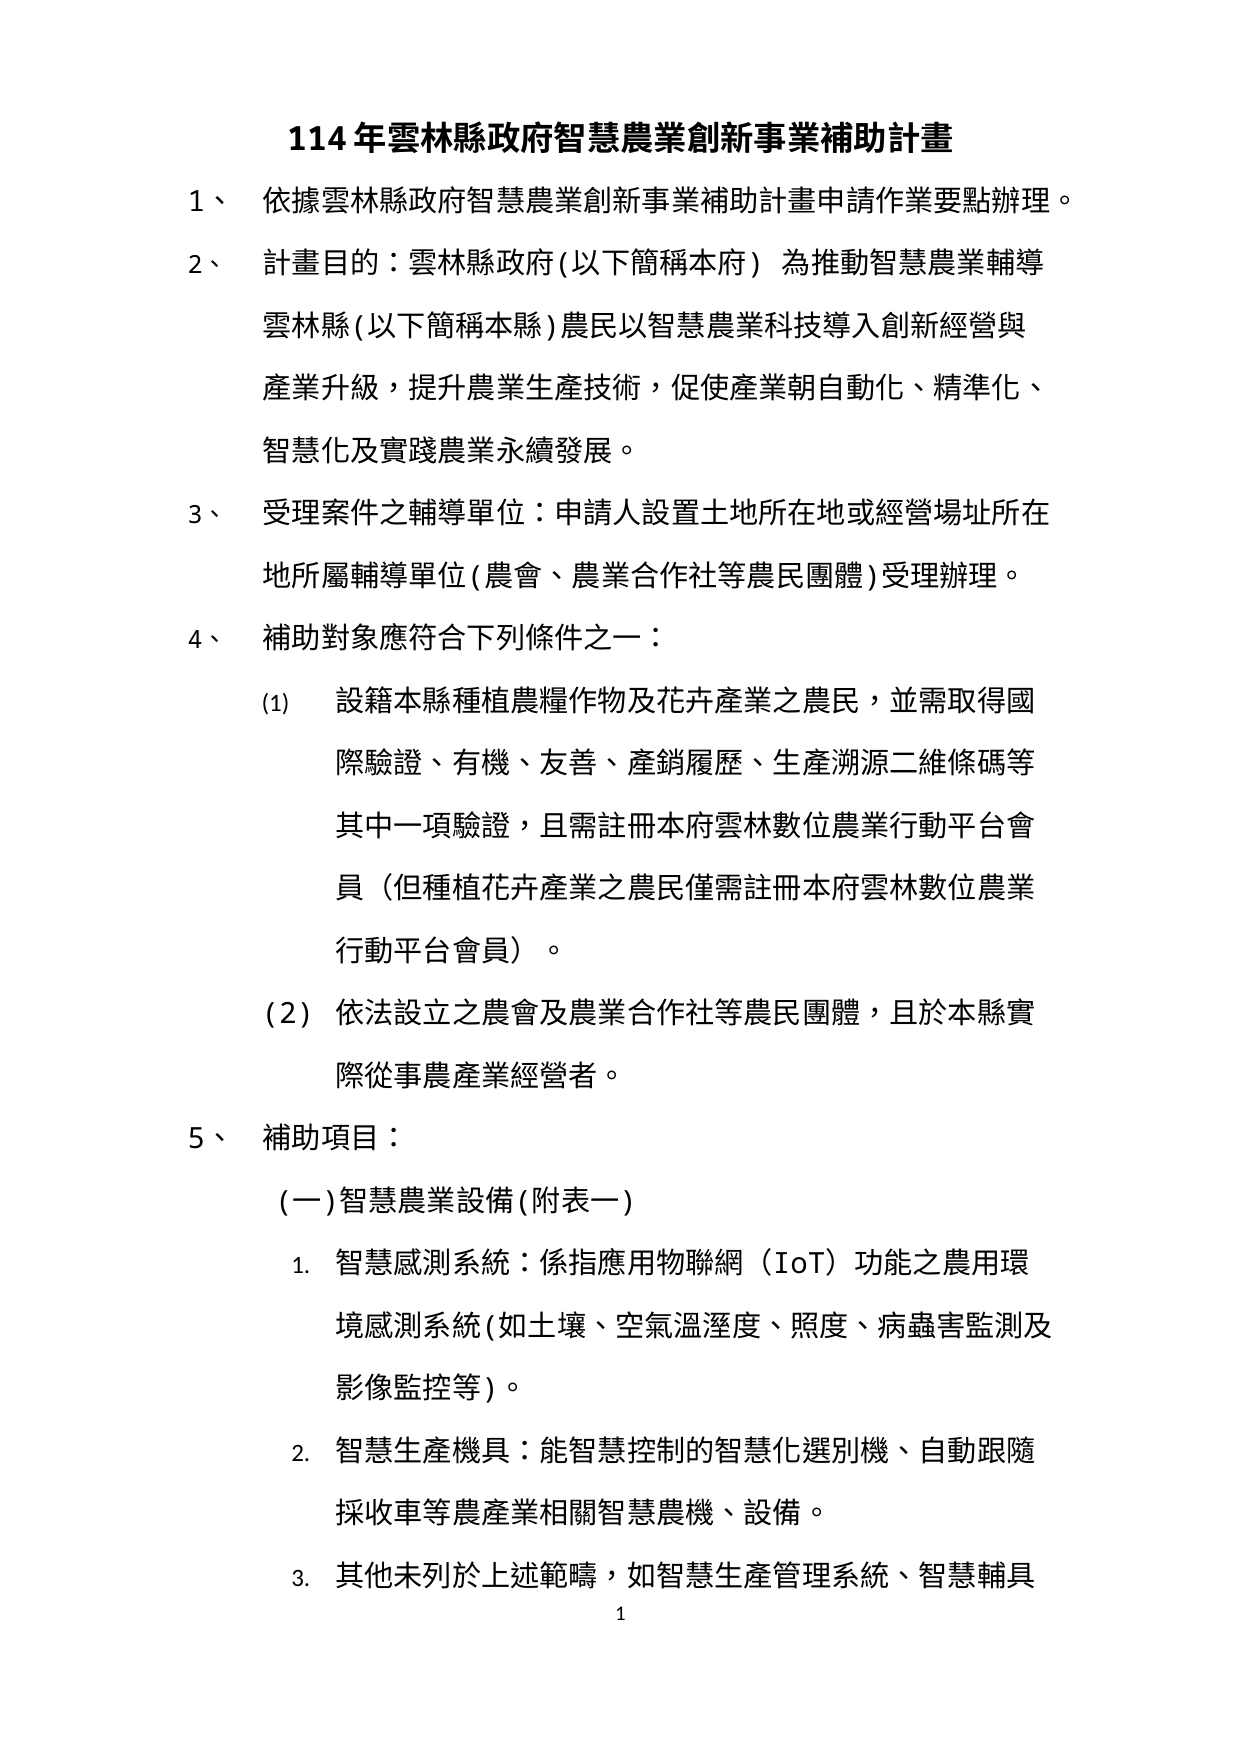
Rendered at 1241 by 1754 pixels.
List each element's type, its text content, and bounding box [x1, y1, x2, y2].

list 補助對象應符合下列條件之一： [187, 594, 1053, 657]
list 其他未列於上述範疇，如智慧生產管理系統、智慧輔具 [291, 1532, 1053, 1594]
list 受理案件之輔導單位：申請人設置土地所在地或經營場址所在地所屬輔導單位(農會、農業合作社等農民團體)受理辦理。 [187, 469, 1053, 594]
list 依法設立之農會及農業合作社等農民團體，且於本縣實際從事農產業經營者。 [261, 969, 1053, 1094]
list 補助項目： [187, 1094, 1053, 1157]
text 114年雲林縣政府智慧農業創新事業補助計畫 [187, 94, 1053, 157]
list 計畫目的：雲林縣政府(以下簡稱本府) 為推動智慧農業輔導雲林縣(以下簡稱本縣)農民以智慧農業科技導入創新經營與產業升級，提升農業生產技術，促使產業朝自動化、精準化、智慧化及實踐農業永續發展。 [187, 219, 1053, 469]
list 智慧生產機具：能智慧控制的智慧化選別機、自動跟隨採收車等農產業相關智慧農機、設備。 [291, 1407, 1053, 1532]
text (一)智慧農業設備(附表一) [187, 1157, 1053, 1219]
list 設籍本縣種植農糧作物及花卉產業之農民，並需取得國際驗證、有機、友善、產銷履歷、生產溯源二維條碼等其中一項驗證，且需註冊本府雲林數位農業行動平台會員（但種植花卉產業之農民僅需註冊本府雲林數位農業行動平台會員）。 [261, 657, 1053, 969]
list 依據雲林縣政府智慧農業創新事業補助計畫申請作業要點辦理。 [187, 157, 1053, 219]
list 智慧感測系統：係指應用物聯網（IoT）功能之農用環境感測系統(如土壤、空氣溫溼度、照度、病蟲害監測及影像監控等)。 [291, 1219, 1053, 1407]
